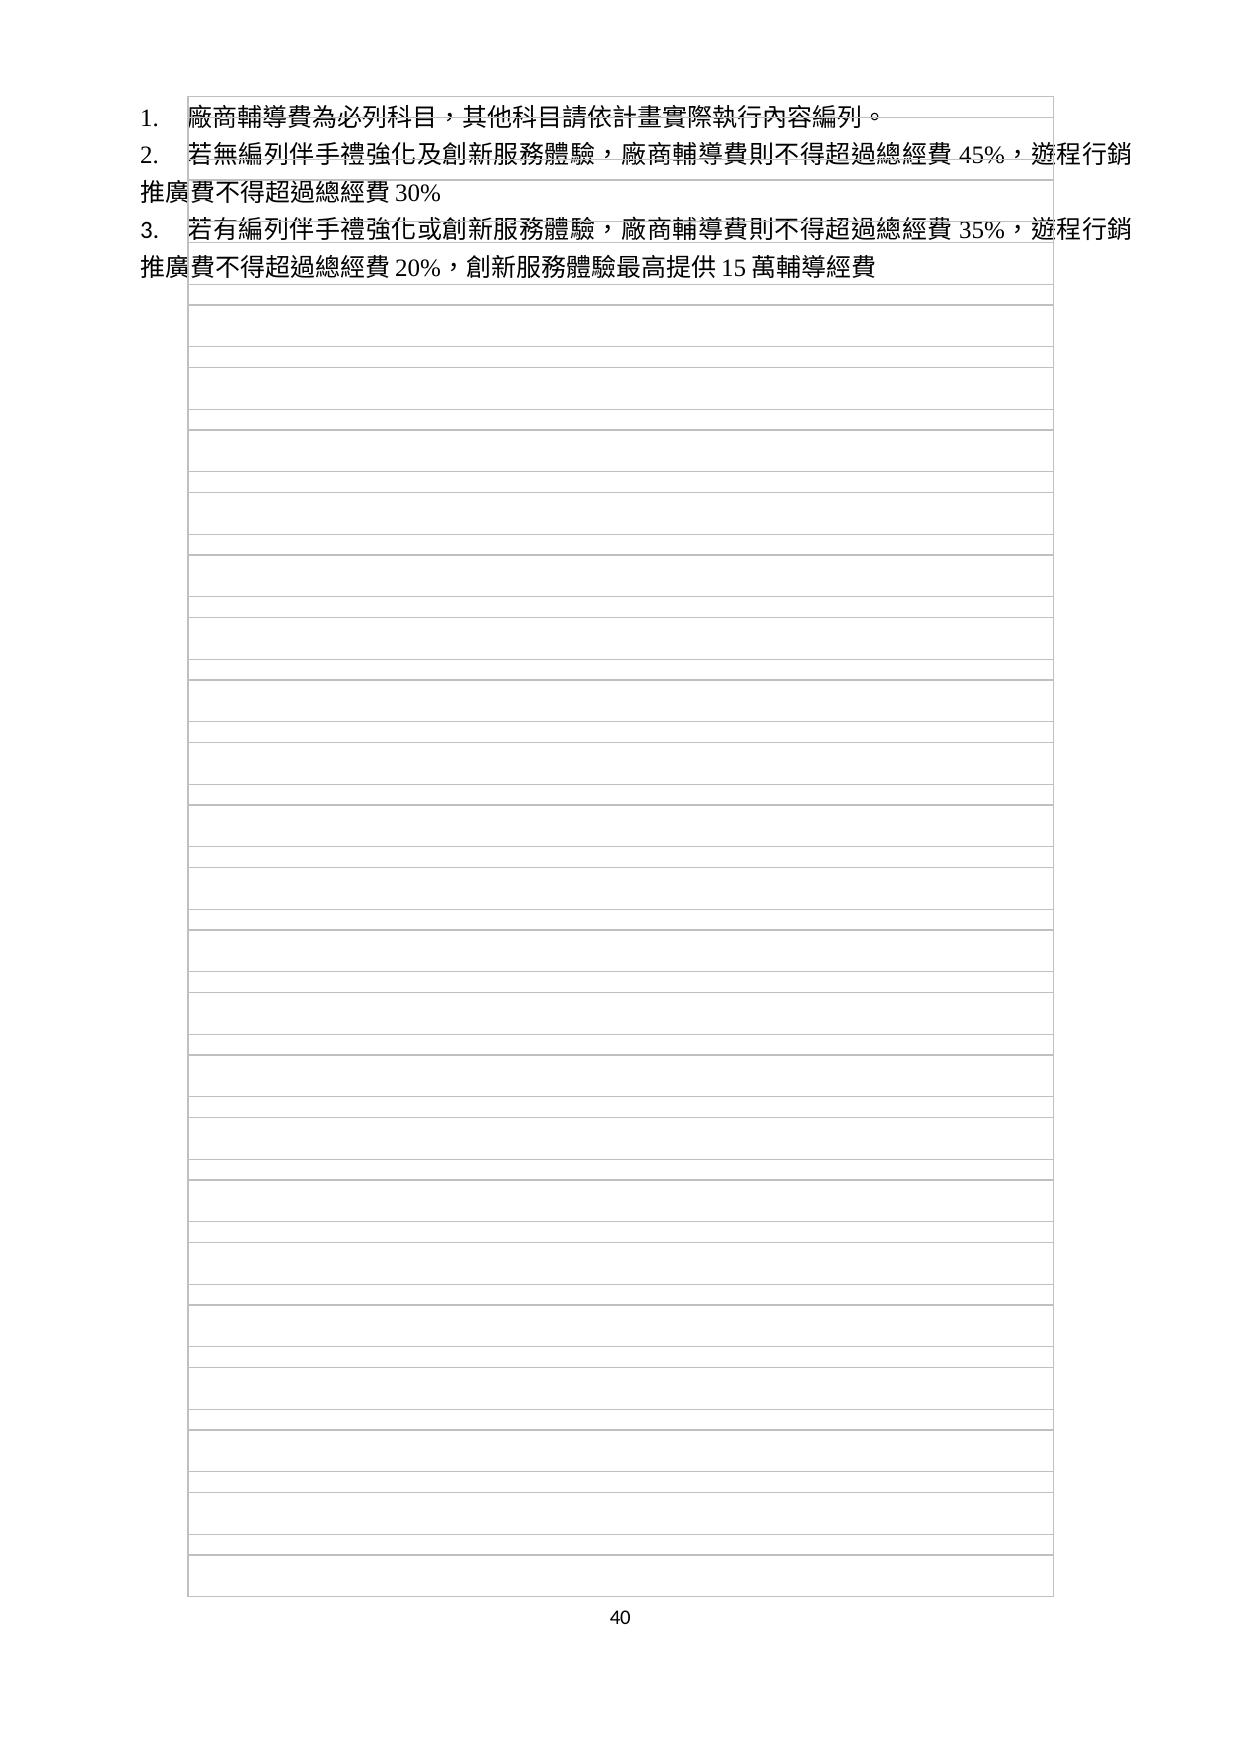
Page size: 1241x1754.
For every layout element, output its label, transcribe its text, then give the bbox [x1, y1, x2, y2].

list 若無編列伴手禮強化及創新服務體驗，廠商輔導費則不得超過總經費45%，遊程行銷推廣費不得超過總經費30% [1054, 134, 1132, 209]
list 若有編列伴手禮強化或創新服務體驗，廠商輔導費則不得超過總經費35%，遊程行銷推廣費不得超過總經費20%，創新服務體驗最高提供15萬輔導經費 [140, 209, 187, 284]
list 若無編列伴手禮強化及創新服務體驗，廠商輔導費則不得超過總經費45%，遊程行銷推廣費不得超過總經費30% [189, 134, 1053, 159]
list 若有編列伴手禮強化或創新服務體驗，廠商輔導費則不得超過總經費35%，遊程行銷推廣費不得超過總經費20%，創新服務體驗最高提供15萬輔導經費 [1054, 209, 1132, 284]
list 若無編列伴手禮強化及創新服務體驗，廠商輔導費則不得超過總經費45%，遊程行銷推廣費不得超過總經費30% [140, 134, 187, 209]
list 廠商輔導費為必列科目，其他科目請依計畫實際執行內容編列。 [189, 97, 1053, 117]
list 若無編列伴手禮強化及創新服務體驗，廠商輔導費則不得超過總經費45%，遊程行銷推廣費不得超過總經費30% [189, 160, 1053, 179]
list 若無編列伴手禮強化及創新服務體驗，廠商輔導費則不得超過總經費45%，遊程行銷推廣費不得超過總經費30% [189, 181, 1053, 209]
list 若有編列伴手禮強化或創新服務體驗，廠商輔導費則不得超過總經費35%，遊程行銷推廣費不得超過總經費20%，創新服務體驗最高提供15萬輔導經費 [189, 222, 1053, 242]
list 若有編列伴手禮強化或創新服務體驗，廠商輔導費則不得超過總經費35%，遊程行銷推廣費不得超過總經費20%，創新服務體驗最高提供15萬輔導經費 [189, 209, 1053, 221]
list 若有編列伴手禮強化或創新服務體驗，廠商輔導費則不得超過總經費35%，遊程行銷推廣費不得超過總經費20%，創新服務體驗最高提供15萬輔導經費 [189, 243, 1053, 284]
list 廠商輔導費為必列科目，其他科目請依計畫實際執行內容編列。 [189, 118, 1053, 134]
list 廠商輔導費為必列科目，其他科目請依計畫實際執行內容編列。 [140, 96, 187, 134]
list 廠商輔導費為必列科目，其他科目請依計畫實際執行內容編列。 [1054, 96, 1132, 134]
